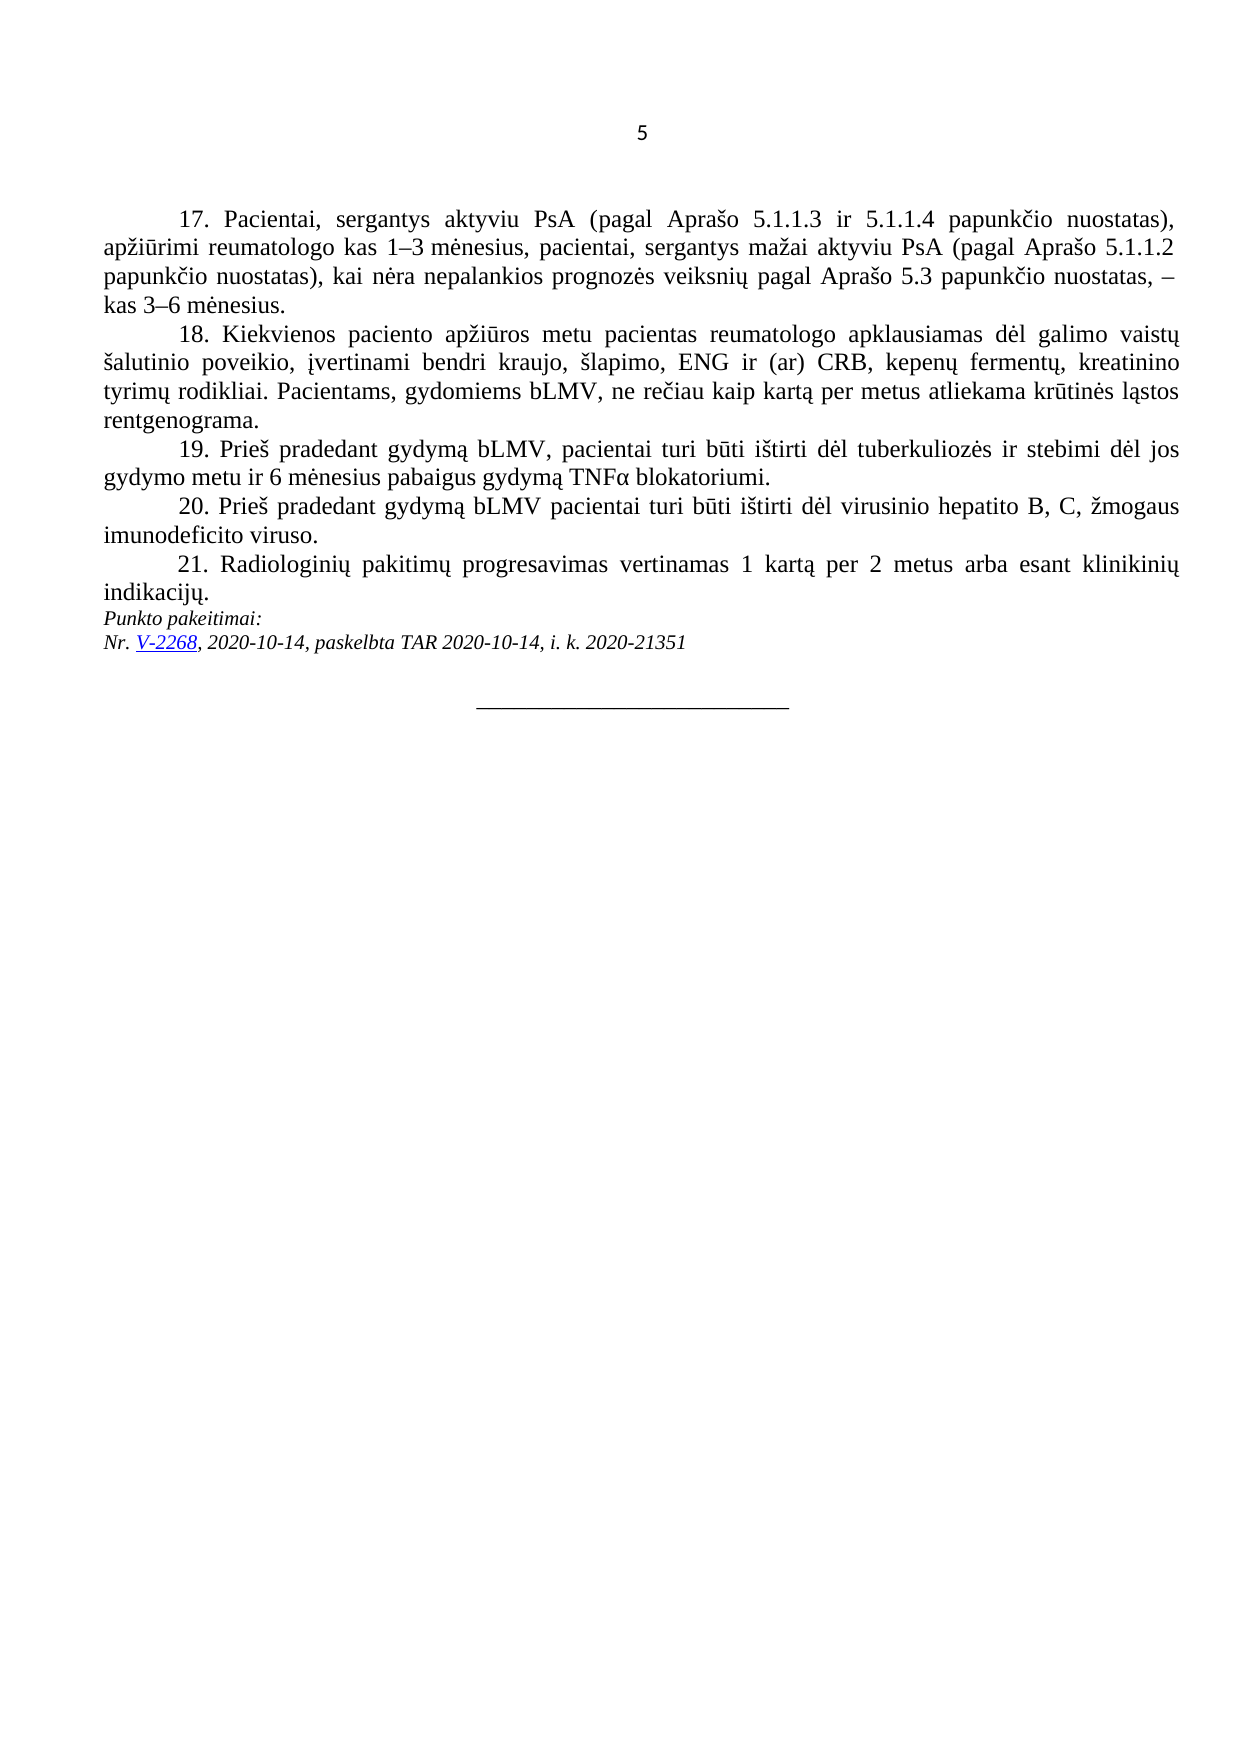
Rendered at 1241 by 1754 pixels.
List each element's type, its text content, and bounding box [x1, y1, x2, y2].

text 17. Pacientai, sergantys aktyviu PsA (pagal Aprašo 5.1.1.3 ir 5.1.1.4 papunkčio nuostatas), apžiūrimi reumatologo kas 1–3 mėnesius, pacientai, sergantys mažai aktyviu PsA (pagal Aprašo 5.1.1.2 papunkčio nuostatas), kai nėra nepalankios prognozės veiksnių pagal Aprašo 5.3 papunkčio nuostatas, – kas 3–6 mėnesius. [103, 204, 1175, 319]
text 20. Prieš pradedant gydymą bLMV pacientai turi būti ištirti dėl virusinio hepatito B, C, žmogaus imunodeficito viruso. [103, 491, 1181, 549]
text Punkto pakeitimai: [103, 606, 1181, 630]
text 19. Prieš pradedant gydymą bLMV, pacientai turi būti ištirti dėl tuberkuliozės ir stebimi dėl jos gydymo metu ir 6 mėnesius pabaigus gydymą TNFα blokatoriumi. [103, 434, 1181, 491]
text Nr. V-2268, 2020-10-14, paskelbta TAR 2020-10-14, i. k. 2020-21351 [103, 630, 1181, 654]
text _________________________ [103, 683, 1162, 712]
text 18. Kiekvienos paciento apžiūros metu pacientas reumatologo apklausiamas dėl galimo vaistų šalutinio poveikio, įvertinami bendri kraujo, šlapimo, ENG ir (ar) CRB, kepenų fermentų, kreatinino tyrimų rodikliai. Pacientams, gydomiems bLMV, ne rečiau kaip kartą per metus atliekama krūtinės ląstos rentgenograma. [103, 319, 1181, 434]
text 21. Radiologinių pakitimų progresavimas vertinamas 1 kartą per 2 metus arba esant klinikinių indikacijų. [103, 549, 1181, 606]
